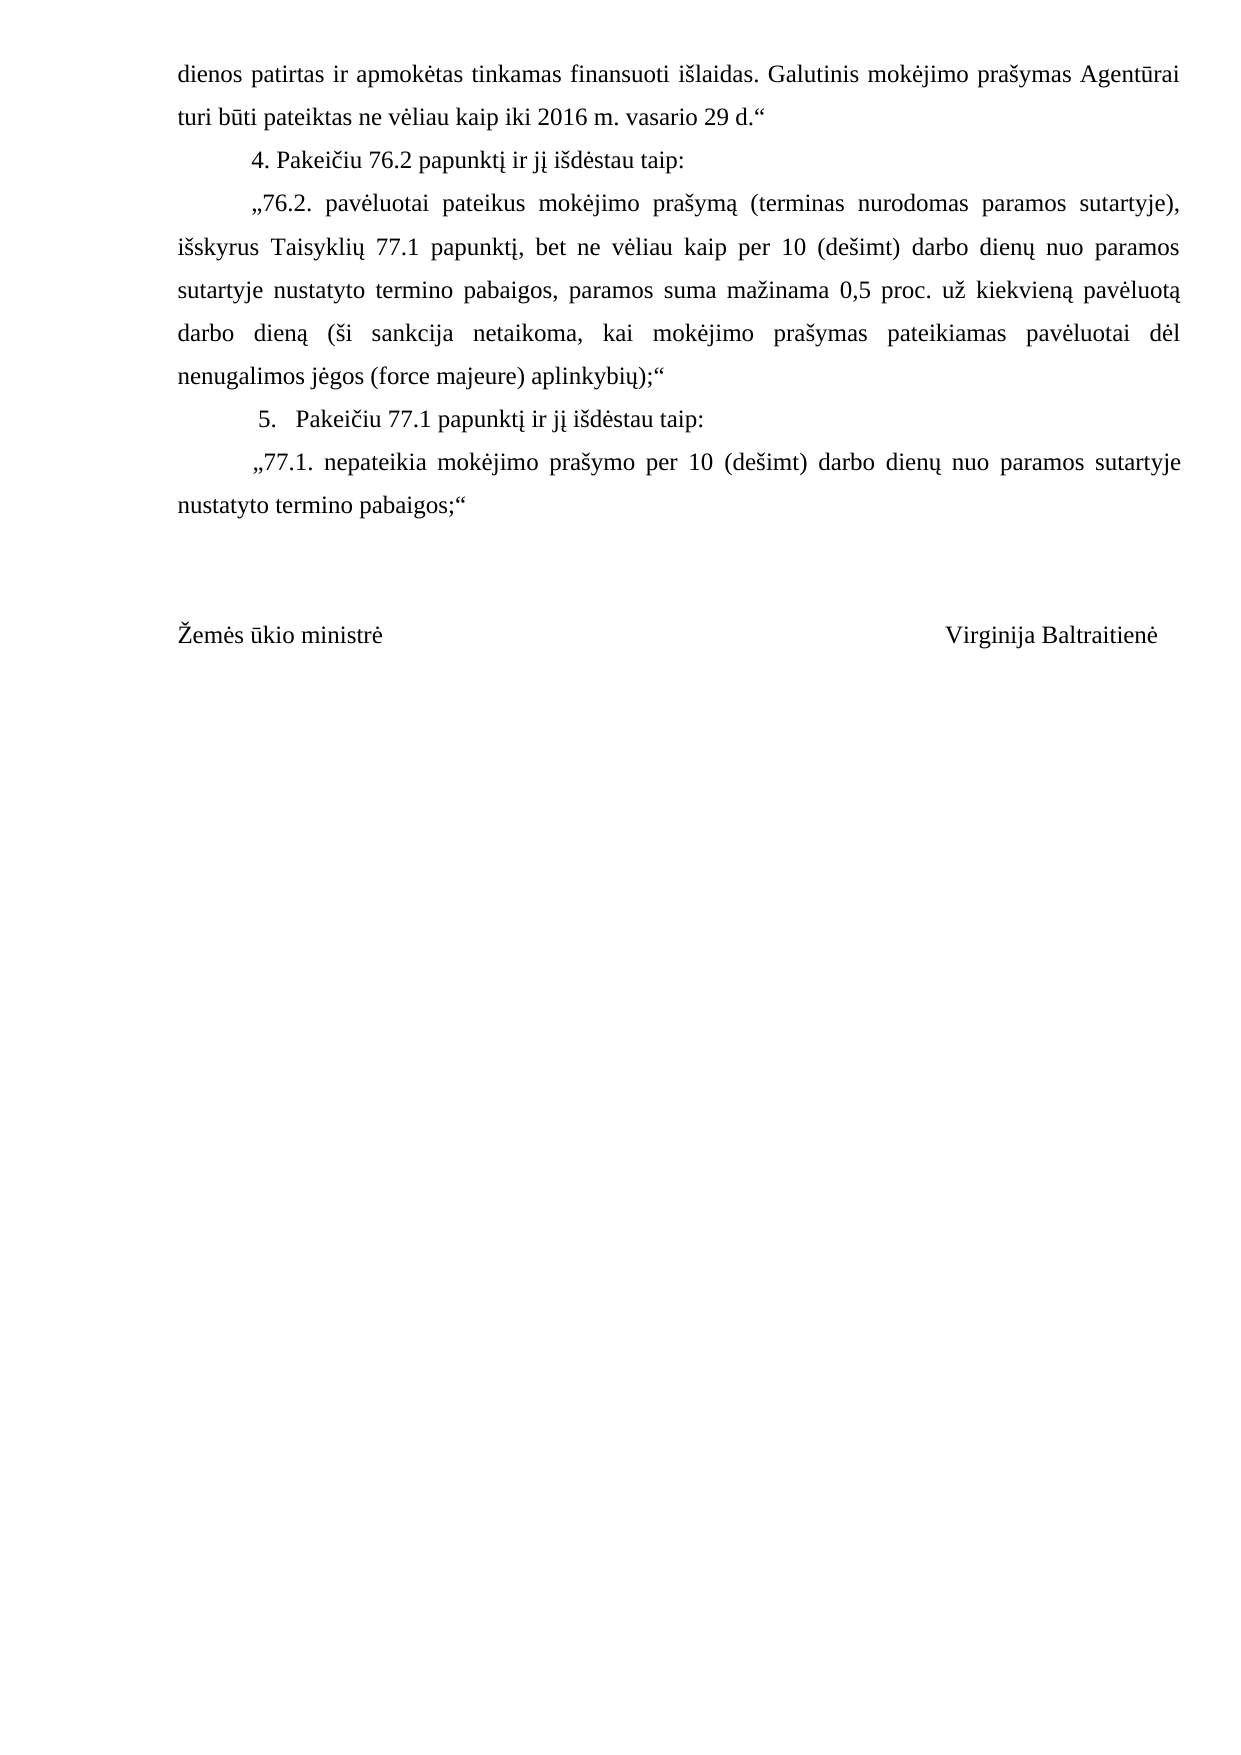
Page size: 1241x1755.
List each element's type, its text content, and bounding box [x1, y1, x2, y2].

text „77.1. nepateikia mokėjimo prašymo per 10 (dešimt) darbo dienų nuo paramos sutartyje nustatyto termino pabaigos;“ [177, 447, 1181, 519]
text dienos patirtas ir apmokėtas tinkamas finansuoti išlaidas. Galutinis mokėjimo prašymas Agentūrai turi būti pateiktas ne vėliau kaip iki 2016 m. vasario 29 d.“ [177, 59, 1181, 131]
text 4. Pakeičiu 76.2 papunktį ir jį išdėstau taip: [177, 145, 1181, 174]
text Žemės ūkio ministrė Virginija Baltraitienė [177, 620, 1181, 648]
text 5. Pakeičiu 77.1 papunktį ir jį išdėstau taip: [258, 404, 1181, 433]
text „76.2. pavėluotai pateikus mokėjimo prašymą (terminas nurodomas paramos sutartyje), išskyrus Taisyklių 77.1 papunktį, bet ne vėliau kaip per 10 (dešimt) darbo dienų nuo paramos sutartyje nustatyto termino pabaigos, paramos suma mažinama 0,5 proc. už kiekvieną pavėluotą darbo dieną (ši sankcija netaikoma, kai mokėjimo prašymas pateikiamas pavėluotai dėl nenugalimos jėgos (force majeure) aplinkybių);“ [177, 188, 1181, 390]
